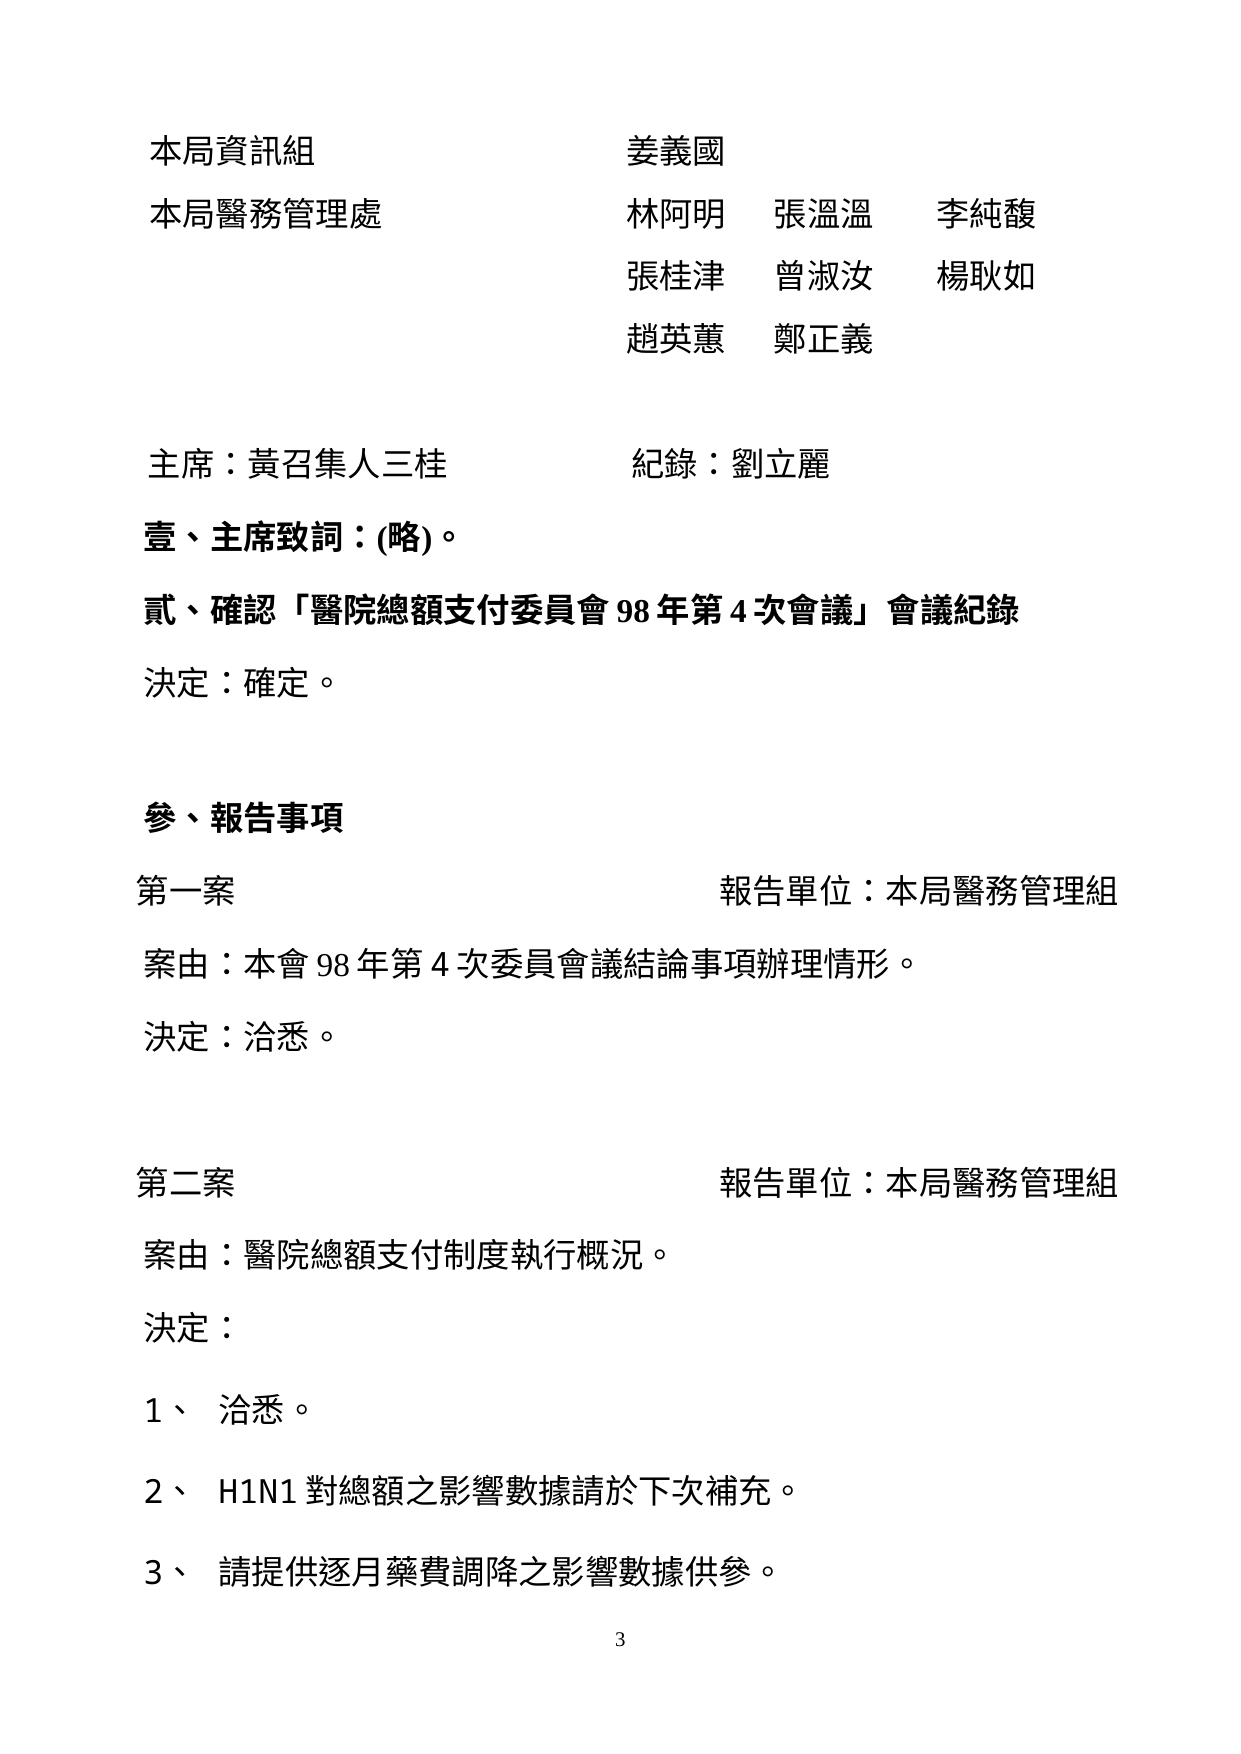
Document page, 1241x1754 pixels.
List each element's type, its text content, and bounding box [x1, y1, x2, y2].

table_cell 李純馥 [933, 170, 1083, 233]
text 貳、確認「醫院總額支付委員會98年第4次會議」會議紀錄 [143, 566, 1122, 628]
text 參、報告事項 [143, 774, 1122, 837]
table_cell 張溫溫 [771, 170, 933, 233]
table_cell 趙英蕙 [623, 295, 771, 358]
table_cell 鄭正義 [771, 295, 933, 358]
text 決定：洽悉。 [143, 993, 1122, 1056]
text 第二案 報告單位：本局醫務管理組 [136, 1139, 1122, 1201]
text 壹、主席致詞：(略)。 [143, 493, 1122, 556]
table_cell 楊耿如 [933, 233, 1083, 295]
text 第一案 報告單位：本局醫務管理組 [136, 847, 1122, 910]
text 主席：黃召集人三桂 紀錄：劉立麗 [118, 420, 1122, 483]
list 請提供逐月藥費調降之影響數據供參。 [143, 1528, 1122, 1591]
text 案由：醫院總額支付制度執行概況。 [143, 1212, 1122, 1274]
table_cell 張桂津 [623, 233, 771, 295]
table_cell 曾淑汝 [771, 233, 933, 295]
list H1N1對總額之影響數據請於下次補充。 [143, 1447, 1122, 1510]
text 案由：本會98年第4次委員會議結論事項辦理情形。 [143, 920, 1122, 983]
table_cell 本局資訊組 [146, 108, 623, 170]
table_cell 姜義國 [623, 108, 771, 170]
table_cell 本局醫務管理處 [146, 170, 623, 233]
table_cell 林阿明 [623, 170, 771, 233]
text 決定： [143, 1285, 1122, 1347]
table_cell [933, 108, 1083, 170]
table_cell [146, 233, 623, 295]
table_cell [146, 295, 623, 358]
text 決定：確定。 [143, 639, 1122, 701]
table_cell [771, 108, 933, 170]
list 洽悉。 [143, 1366, 1122, 1428]
table_cell [933, 295, 1083, 358]
